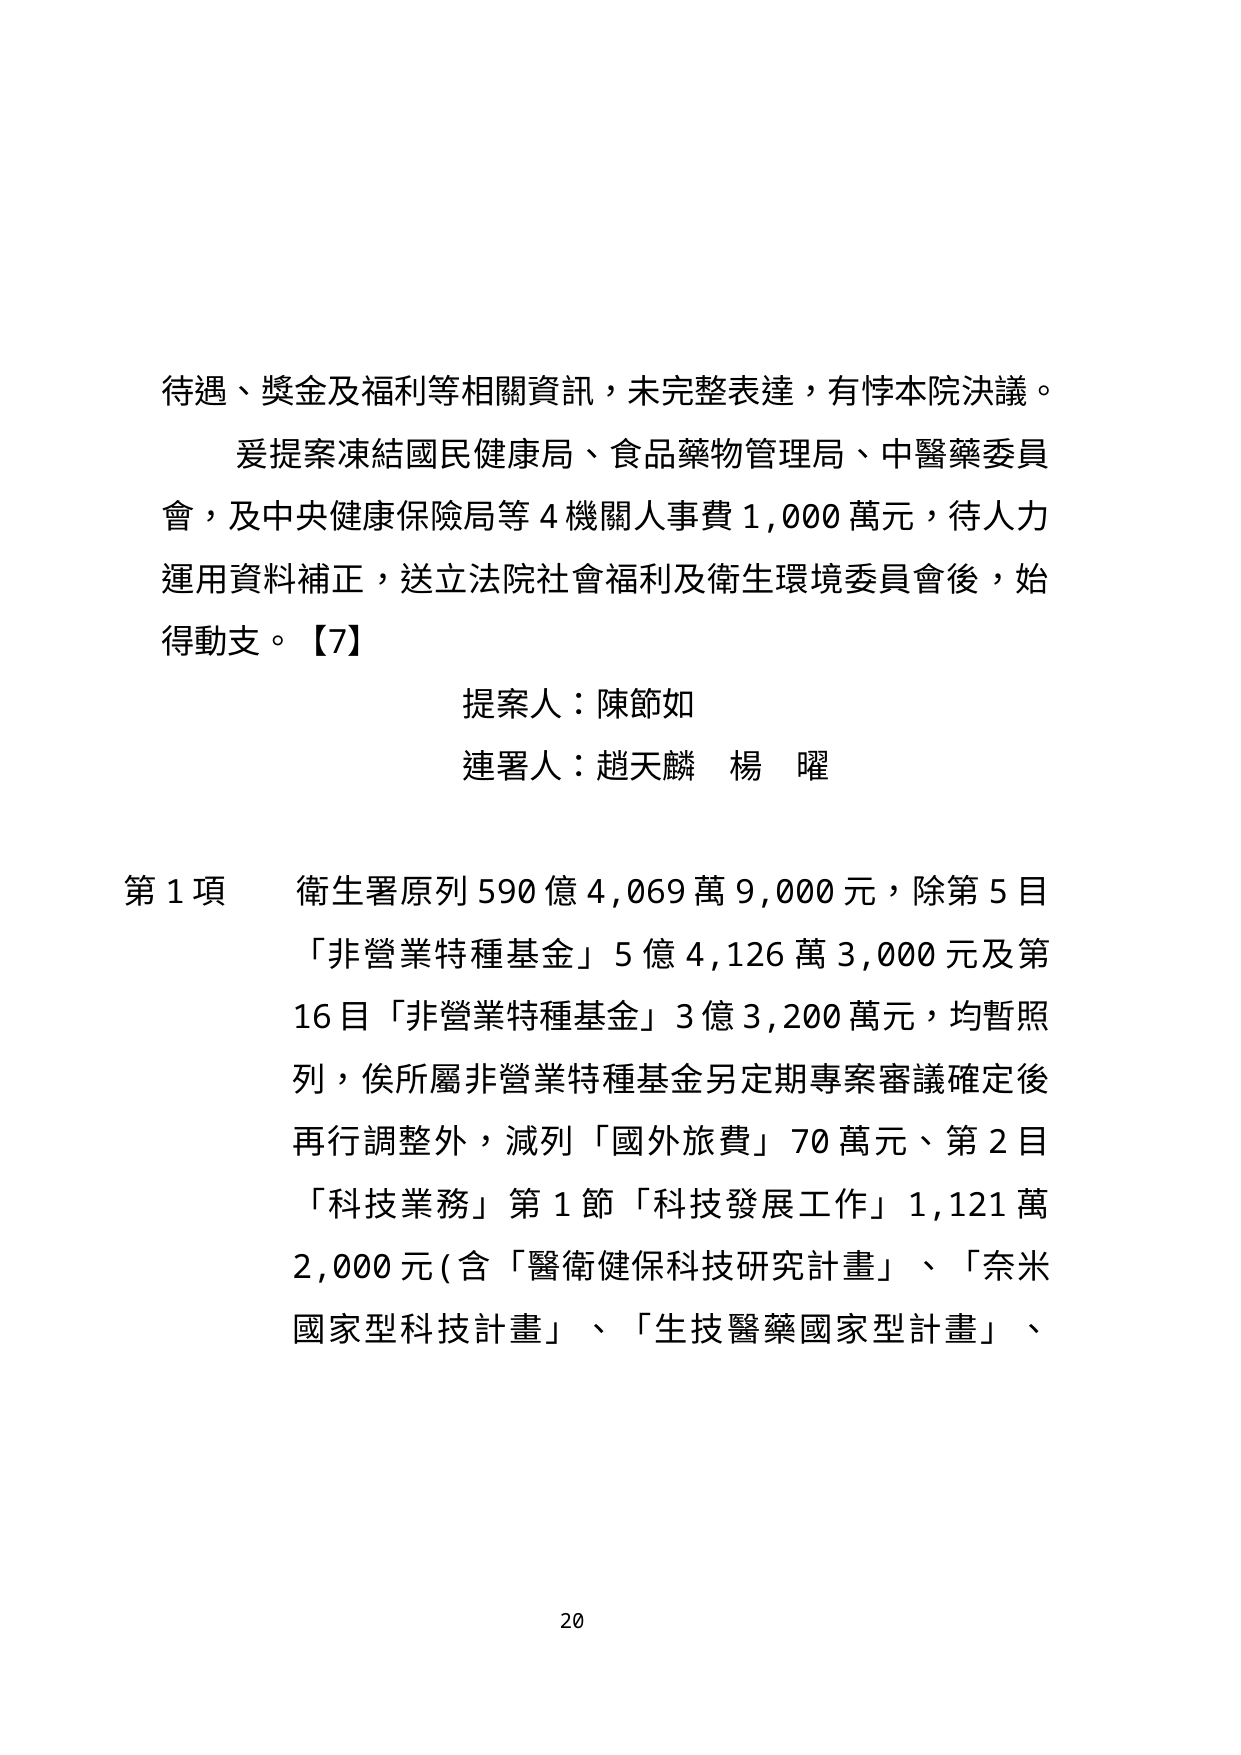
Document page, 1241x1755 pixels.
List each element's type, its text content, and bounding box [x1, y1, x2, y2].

text 提案人：陳節如 [94, 660, 1050, 722]
text 經查，國民健康局、食品藥物管理局、中醫藥委員會，及中央健康保險局對進用派遣人力、臨時人員及研發替代役經費內容僅以一筆數據列示，並未分別敘明計畫內容、各項待遇、獎金及福利等相關資訊，未完整表達，有悖本院決議。 [161, 347, 1050, 410]
text 爰提案凍結國民健康局、食品藥物管理局、中醫藥委員會，及中央健康保險局等4機關人事費1,000萬元，待人力運用資料補正，送立法院社會福利及衛生環境委員會後，始得動支。【7】 [161, 410, 1050, 660]
text 第1項 衛生署原列590億4,069萬9,000元，除第5目「非營業特種基金」5億4,126萬3,000元及第16目「非營業特種基金」3億3,200萬元，均暫照列，俟所屬非營業特種基金另定期專案審議確定後再行調整外，減列「國外旅費」70萬元、第2目「科技業務」第1節「科技發展工作」1,121萬2,000元(含「醫衛健保科技研究計畫」、「奈米國家型科技計畫」、「生技醫藥國家型計畫」、 [123, 847, 1050, 1347]
text 連署人：趙天麟 楊 曜 [94, 722, 1050, 785]
